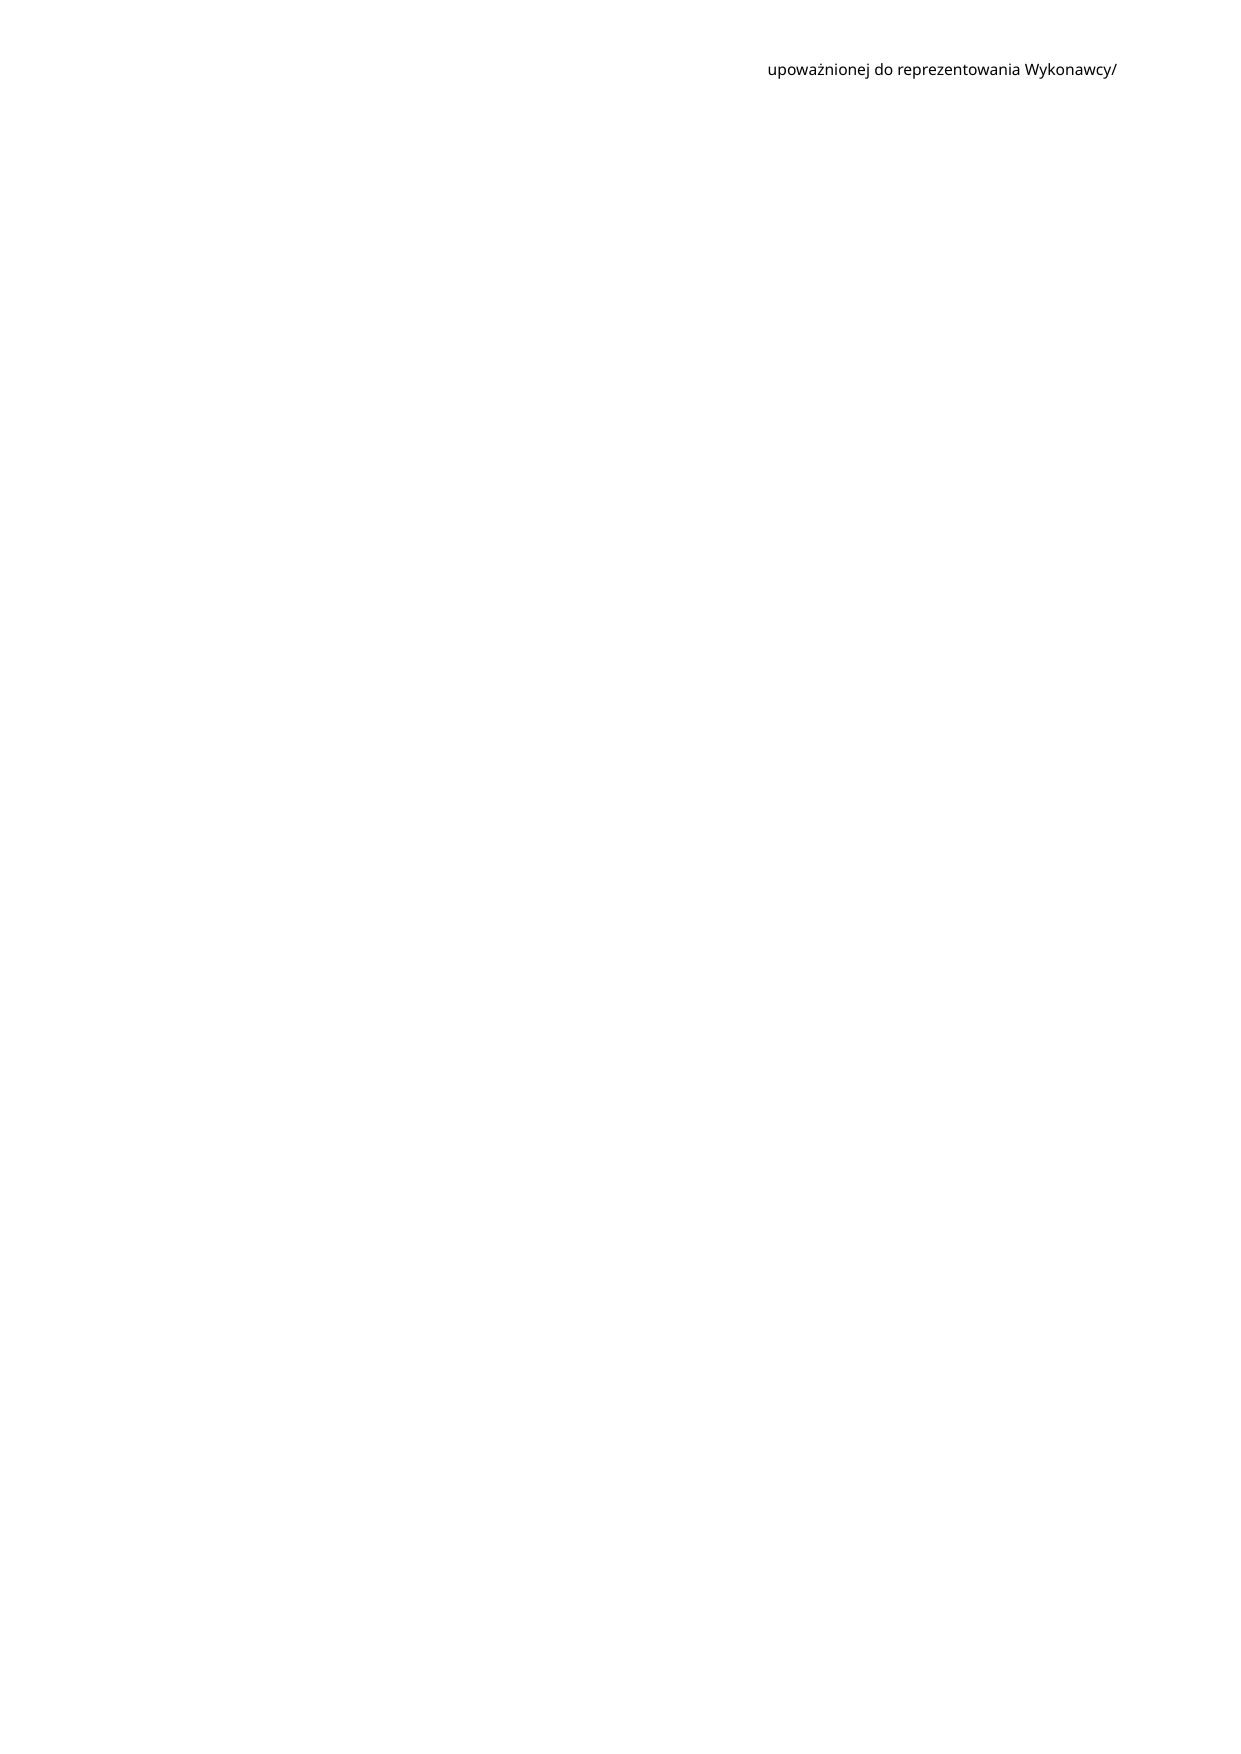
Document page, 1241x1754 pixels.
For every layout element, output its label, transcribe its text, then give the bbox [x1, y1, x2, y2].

text upoważnionej do reprezentowania Wykonawcy/ [59, 59, 1181, 80]
